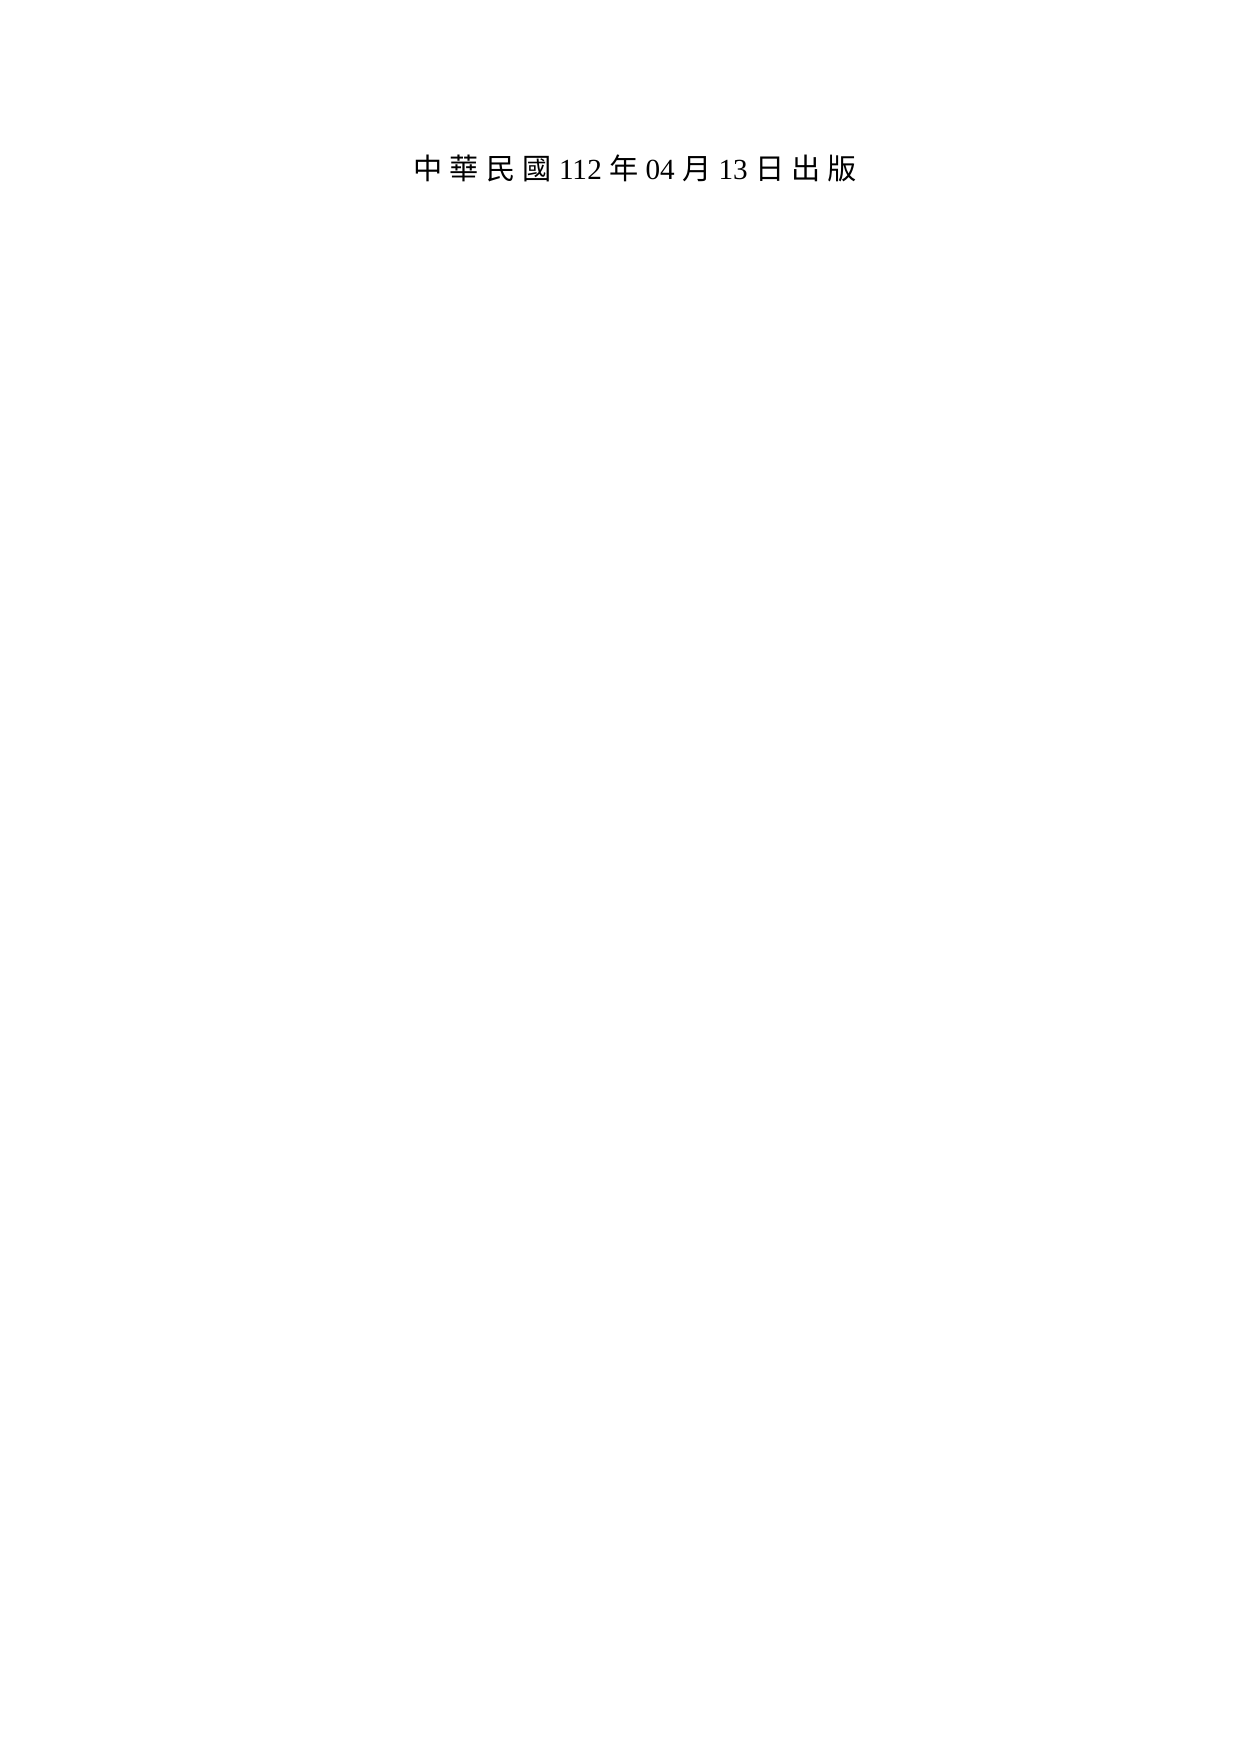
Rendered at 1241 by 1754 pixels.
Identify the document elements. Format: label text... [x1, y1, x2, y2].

text 中 華 民 國 112 年 04 月 13 日 出 版 [148, 146, 1122, 188]
